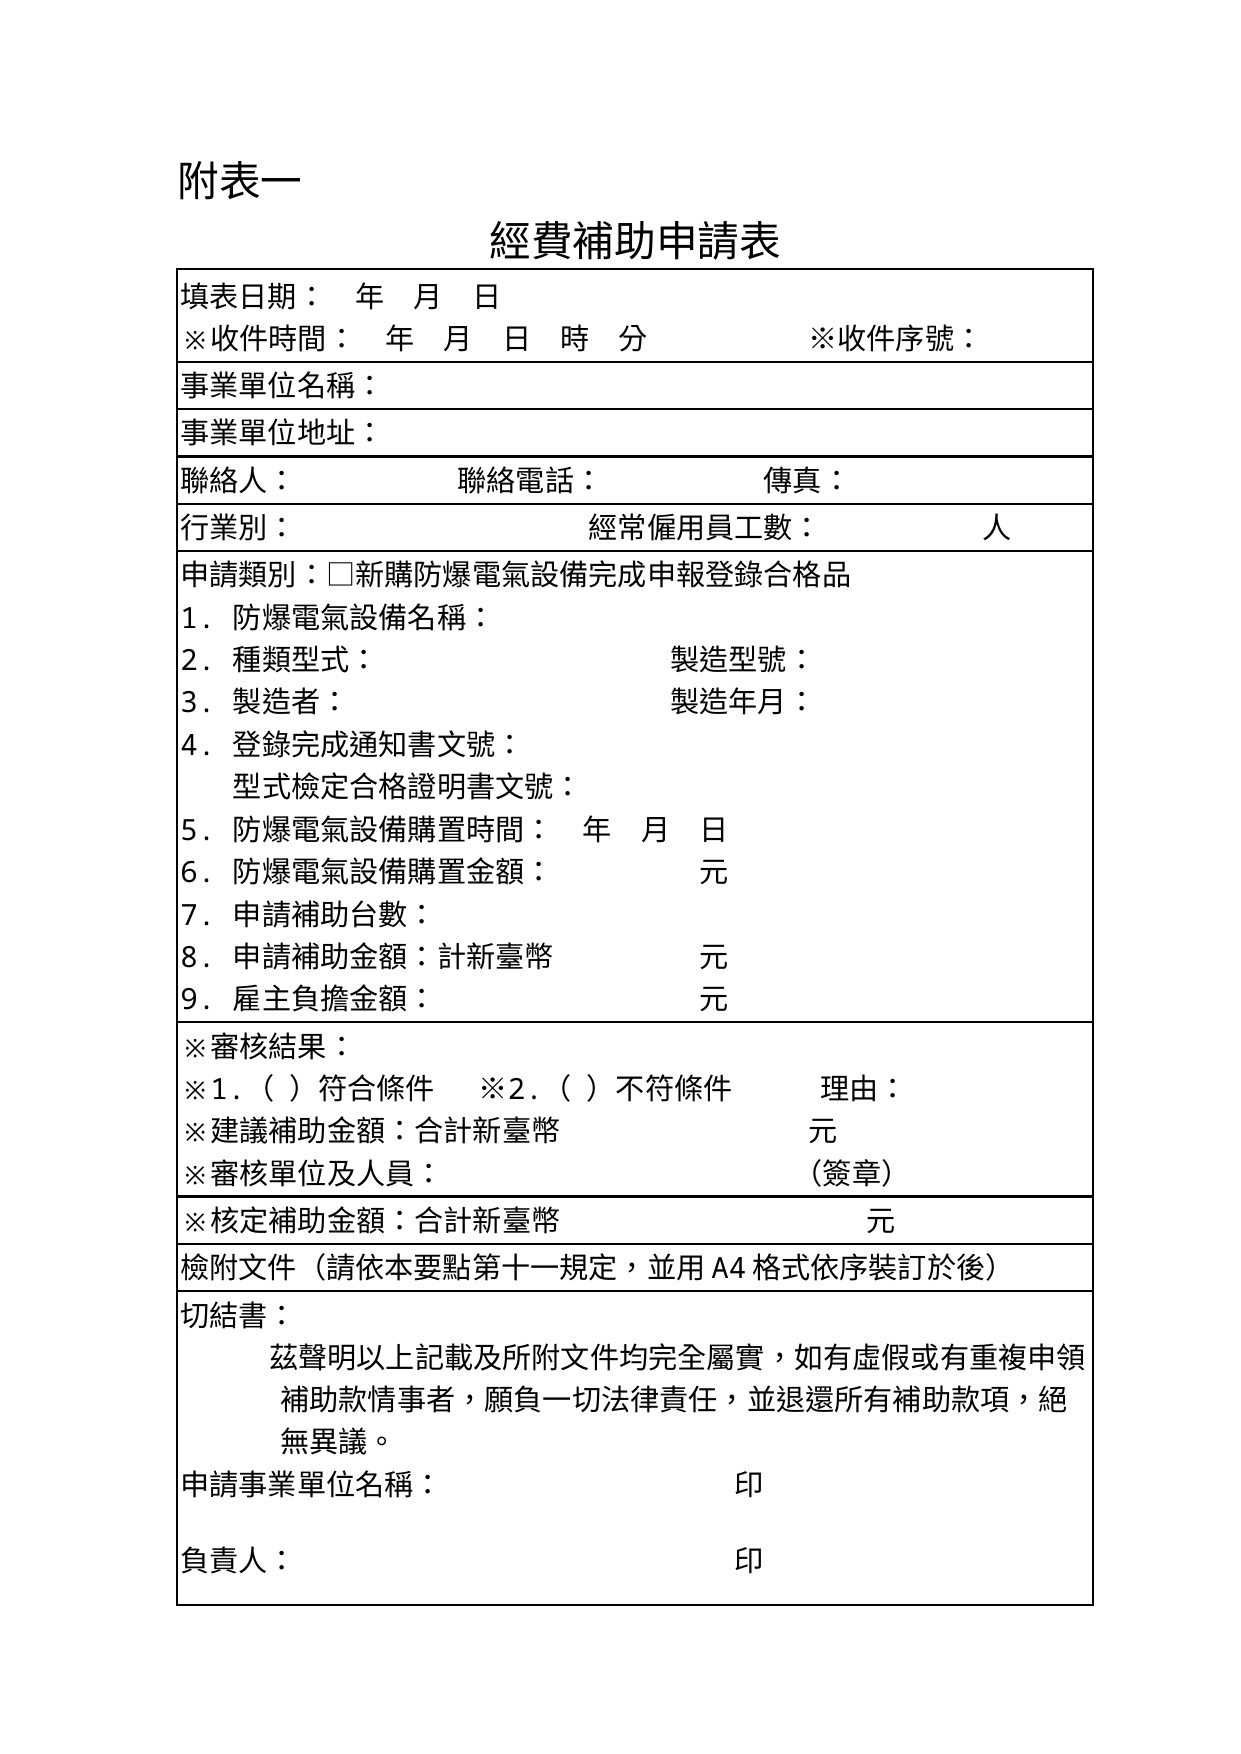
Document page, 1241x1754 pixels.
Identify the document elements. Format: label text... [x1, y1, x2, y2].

table_cell 切結書： 茲聲明以上記載及所附文件均完全屬實，如有虛假或有重複申領補助款情事者，願負一切法律責任，並退還所有補助款項，絕無異議。 申請事業單位名稱： 印 負責人： 印 [178, 1292, 1092, 1604]
text 經費補助申請表 [177, 208, 1093, 268]
table_cell ※審核結果： ※1.（ ）符合條件 ※2.（ ）不符條件 理由： ※建議補助金額：合計新臺幣 元 ※審核單位及人員： （簽章） [178, 1023, 1092, 1195]
text 附表一 [177, 148, 1093, 208]
table_cell 行業別： 經常僱用員工數： 人 [178, 505, 1092, 550]
table_cell ※核定補助金額：合計新臺幣 元 [178, 1198, 1092, 1243]
table_cell 事業單位地址： [178, 410, 1092, 455]
table_cell 事業單位名稱： [178, 363, 1092, 408]
table_cell 聯絡人： 聯絡電話： 傳真： [178, 458, 1092, 503]
table_cell 檢附文件（請依本要點第十一規定，並用A4格式依序裝訂於後） [178, 1245, 1092, 1290]
table_header 填表日期： 年 月 日 ※收件時間： 年 月 日 時 分 ※收件序號： [178, 270, 1092, 361]
table_cell 申請類別：□新購防爆電氣設備完成申報登錄合格品 1. 防爆電氣設備名稱： 2. 種類型式： 製造型號： 3. 製造者： 製造年月： 4. 登錄完成通知書文號： 型式檢定合格證明書文號： 5. 防爆電氣設備購置時間： 年 月 日 6. 防爆電氣設備購置金額： 元 7. 申請補助台數： 8. 申請補助金額：計新臺幣 元 9. 雇主負擔金額： 元 [178, 552, 1092, 1021]
